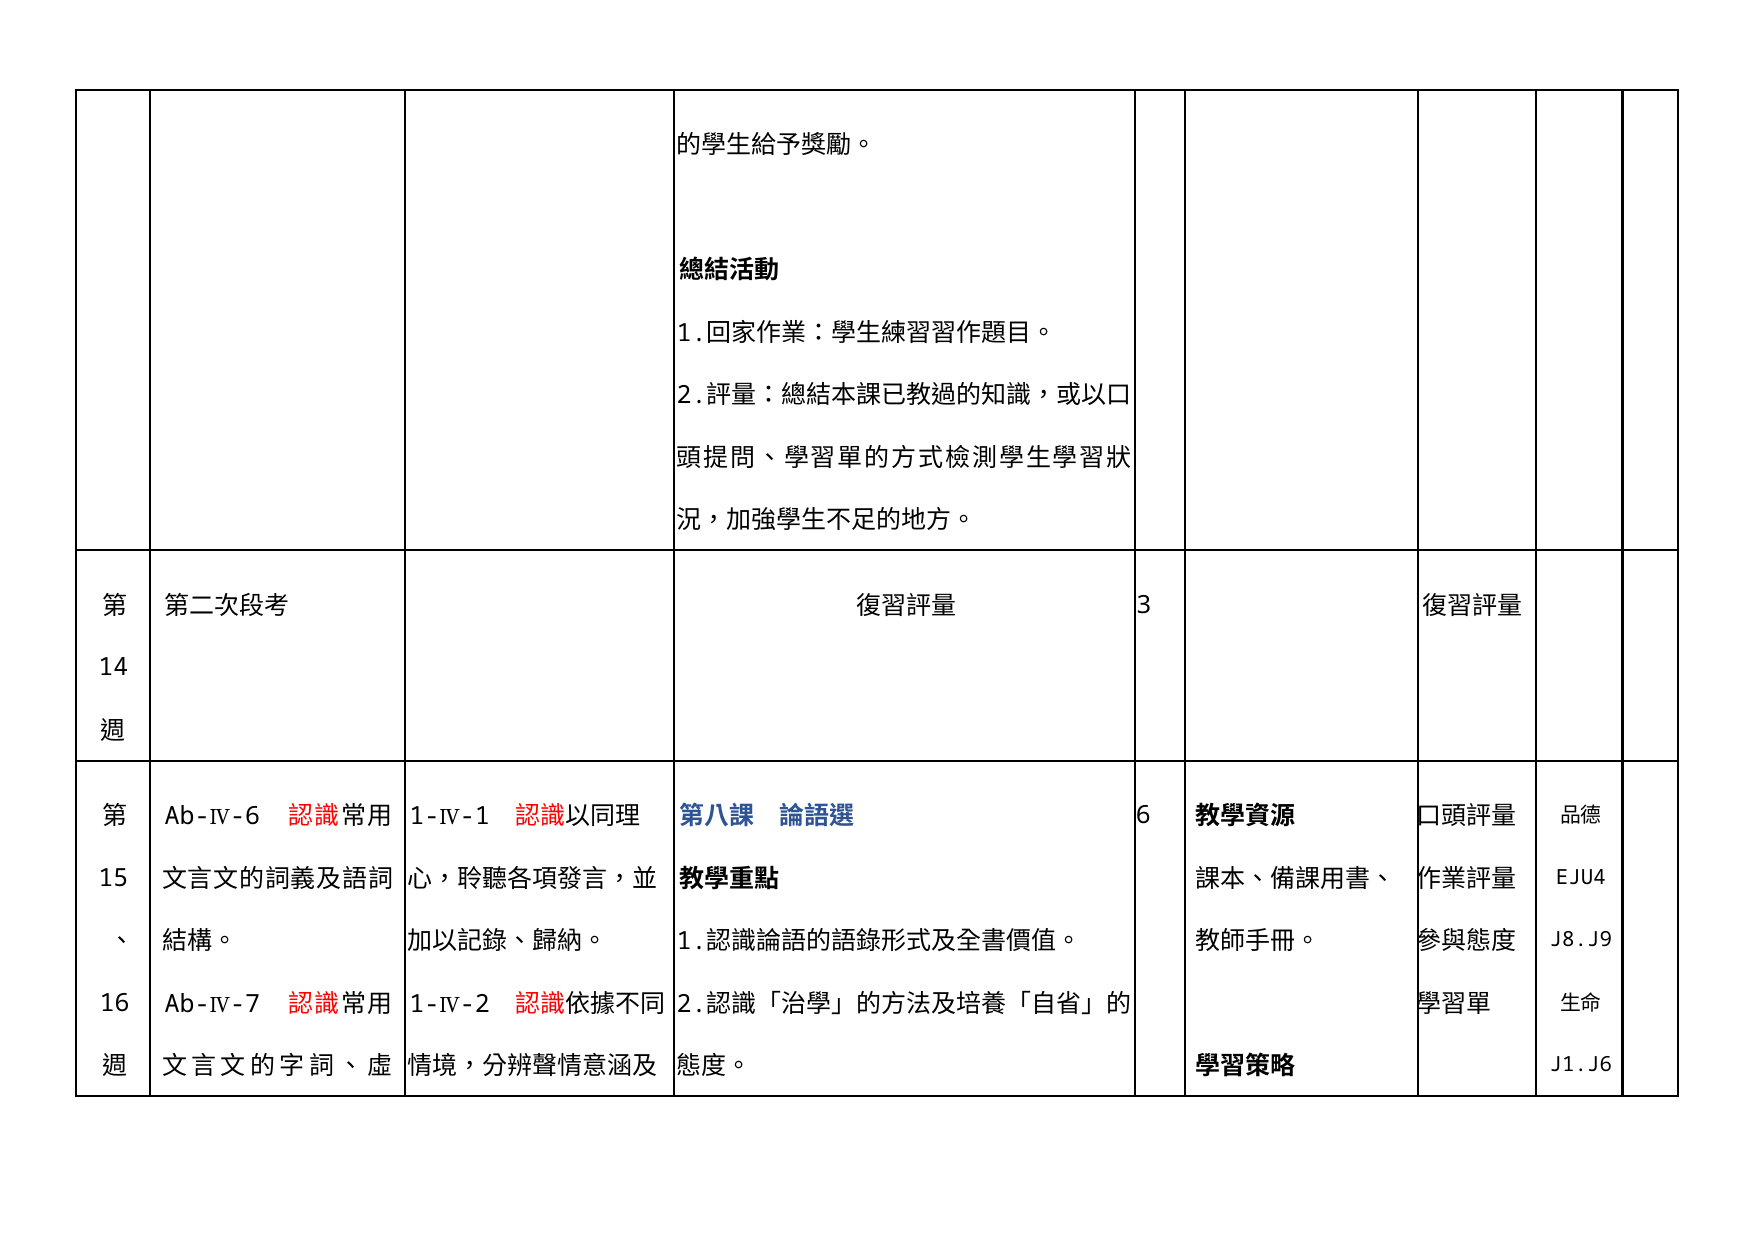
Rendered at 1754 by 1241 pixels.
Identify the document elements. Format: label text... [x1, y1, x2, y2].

table_cell Ab-Ⅳ-6 認識常用文言文的詞義及語詞結構。 Ab-Ⅳ-7 認識常用文言文的字詞、虛 [151, 762, 404, 1095]
table_cell 口頭評量 作業評量 參與態度 學習單 [1419, 762, 1535, 1095]
table_cell 復習評量 [675, 551, 1134, 760]
table_cell 3 [1136, 551, 1184, 760]
table_cell 復習評量 [1419, 551, 1535, 760]
table_cell [1537, 551, 1621, 760]
table_cell 第15 、 16 週 [77, 762, 149, 1095]
table_cell [1624, 91, 1677, 549]
table_cell 第八課 論語選 教學重點 1.認識論語的語錄形式及全書價值。 2.認識「治學」的方法及培養「自省」的態度。 [675, 762, 1134, 1095]
table_cell 教學資源 課本、備課用書、教師手冊。 學習策略 [1186, 762, 1417, 1095]
table_cell [1186, 551, 1417, 760]
table_cell [406, 551, 673, 760]
table_cell [1624, 762, 1677, 1095]
table_cell [77, 91, 149, 549]
table_cell [1624, 551, 1677, 760]
table_cell 1-Ⅳ-1 認識以同理心，聆聽各項發言，並加以記錄、歸納。 1-Ⅳ-2 認識依據不同情境，分辨聲情意涵及 [406, 762, 673, 1095]
table_cell 的學生給予獎勵。 總結活動 1.回家作業：學生練習習作題目。 2.評量：總結本課已教過的知識，或以口頭提問、學習單的方式檢測學生學習狀況，加強學生不足的地方。 [675, 91, 1134, 549]
table_cell 第二次段考 [151, 551, 404, 760]
table_cell [1537, 91, 1621, 549]
table_cell 6 [1136, 762, 1184, 1095]
table_cell [1419, 91, 1535, 549]
table_cell [151, 91, 404, 549]
table_cell [1186, 91, 1417, 549]
table_cell [1136, 91, 1184, 549]
table_cell 品德 EJU4 J8.J9 生命 J1.J6 [1537, 762, 1621, 1095]
table_cell [406, 91, 673, 549]
table_cell 第14週 [77, 551, 149, 760]
